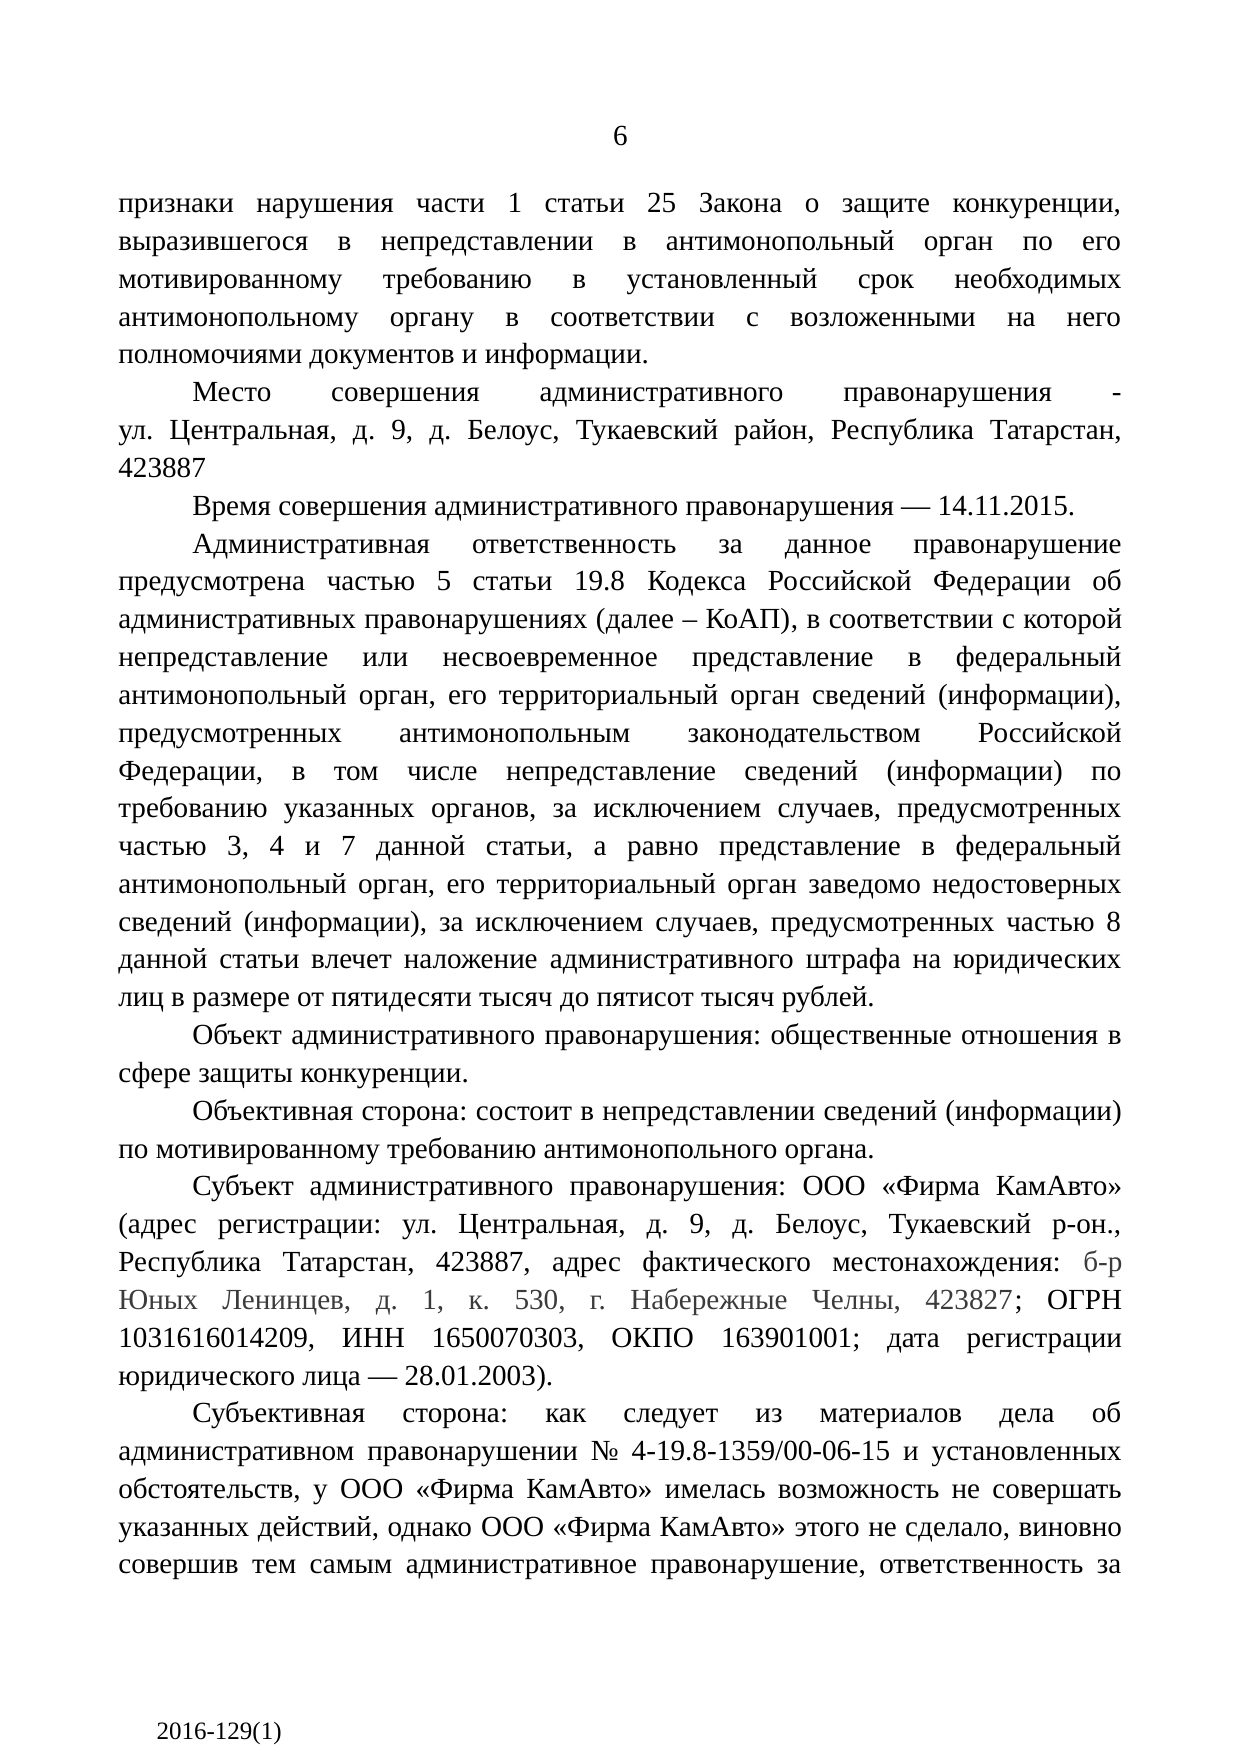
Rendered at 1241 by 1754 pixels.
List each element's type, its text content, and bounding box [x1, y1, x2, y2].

text Время совершения административного правонарушения — 14.11.2015. [118, 484, 1122, 521]
text Административная ответственность за данное правонарушение предусмотрена частью 5 статьи 19.8 Кодекса Российской Федерации об административных правонарушениях (далее – КоАП), в соответствии с которой непредставление или несвоевременное представление в федеральный антимонопольный орган, его территориальный орган сведений (информации), предусмотренных антимонопольным законодательством Российской Федерации, в том числе непредставление сведений (информации) по требованию указанных органов, за исключением случаев, предусмотренных частью 3, 4 и 7 данной статьи, а равно представление в федеральный антимонопольный орган, его территориальный орган заведомо недостоверных сведений (информации), за исключением случаев, предусмотренных частью 8 данной статьи влечет наложение административного штрафа на юридических лиц в размере от пятидесяти тысяч до пятисот тысяч рублей. [118, 521, 1122, 1013]
text Субъективная сторона: как следует из материалов дела об административном правонарушении № 4-19.8-1359/00-06-15 и установленных обстоятельств, у ООО «Фирма КамАвто» имелась возможность не совершать указанных действий, однако ООО «Фирма КамАвто» этого не сделало, виновно совершив тем самым административное правонарушение, ответственность за [118, 1391, 1122, 1580]
text Субъект административного правонарушения: ООО «Фирма КамАвто» (адрес регистрации: ул. Центральная, д. 9, д. Белоус, Тукаевский р-он., Республика Татарстан, 423887, адрес фактического местонахождения: б-р Юных Ленинцев, д. 1, к. 530, г. Набережные Челны, 423827; ОГРН 1031616014209, ИНН 1650070303, ОКПО 163901001; дата регистрации юридического лица — 28.01.2003). [118, 1164, 1122, 1391]
text Место совершения административного правонарушения - ул. Центральная, д. 9, д. Белоус, Тукаевский район, Республика Татарстан, 423887 [118, 370, 1122, 484]
text Объективная сторона: состоит в непредставлении сведений (информации) по мотивированному требованию антимонопольного органа. [118, 1089, 1122, 1164]
text Объект административного правонарушения: общественные отношения в сфере защиты конкуренции. [118, 1013, 1122, 1089]
text признаки нарушения части 1 статьи 25 Закона о защите конкуренции, выразившегося в непредставлении в антимонопольный орган по его мотивированному требованию в установленный срок необходимых антимонопольному органу в соответствии с возложенными на него полномочиями документов и информации. [118, 181, 1122, 370]
